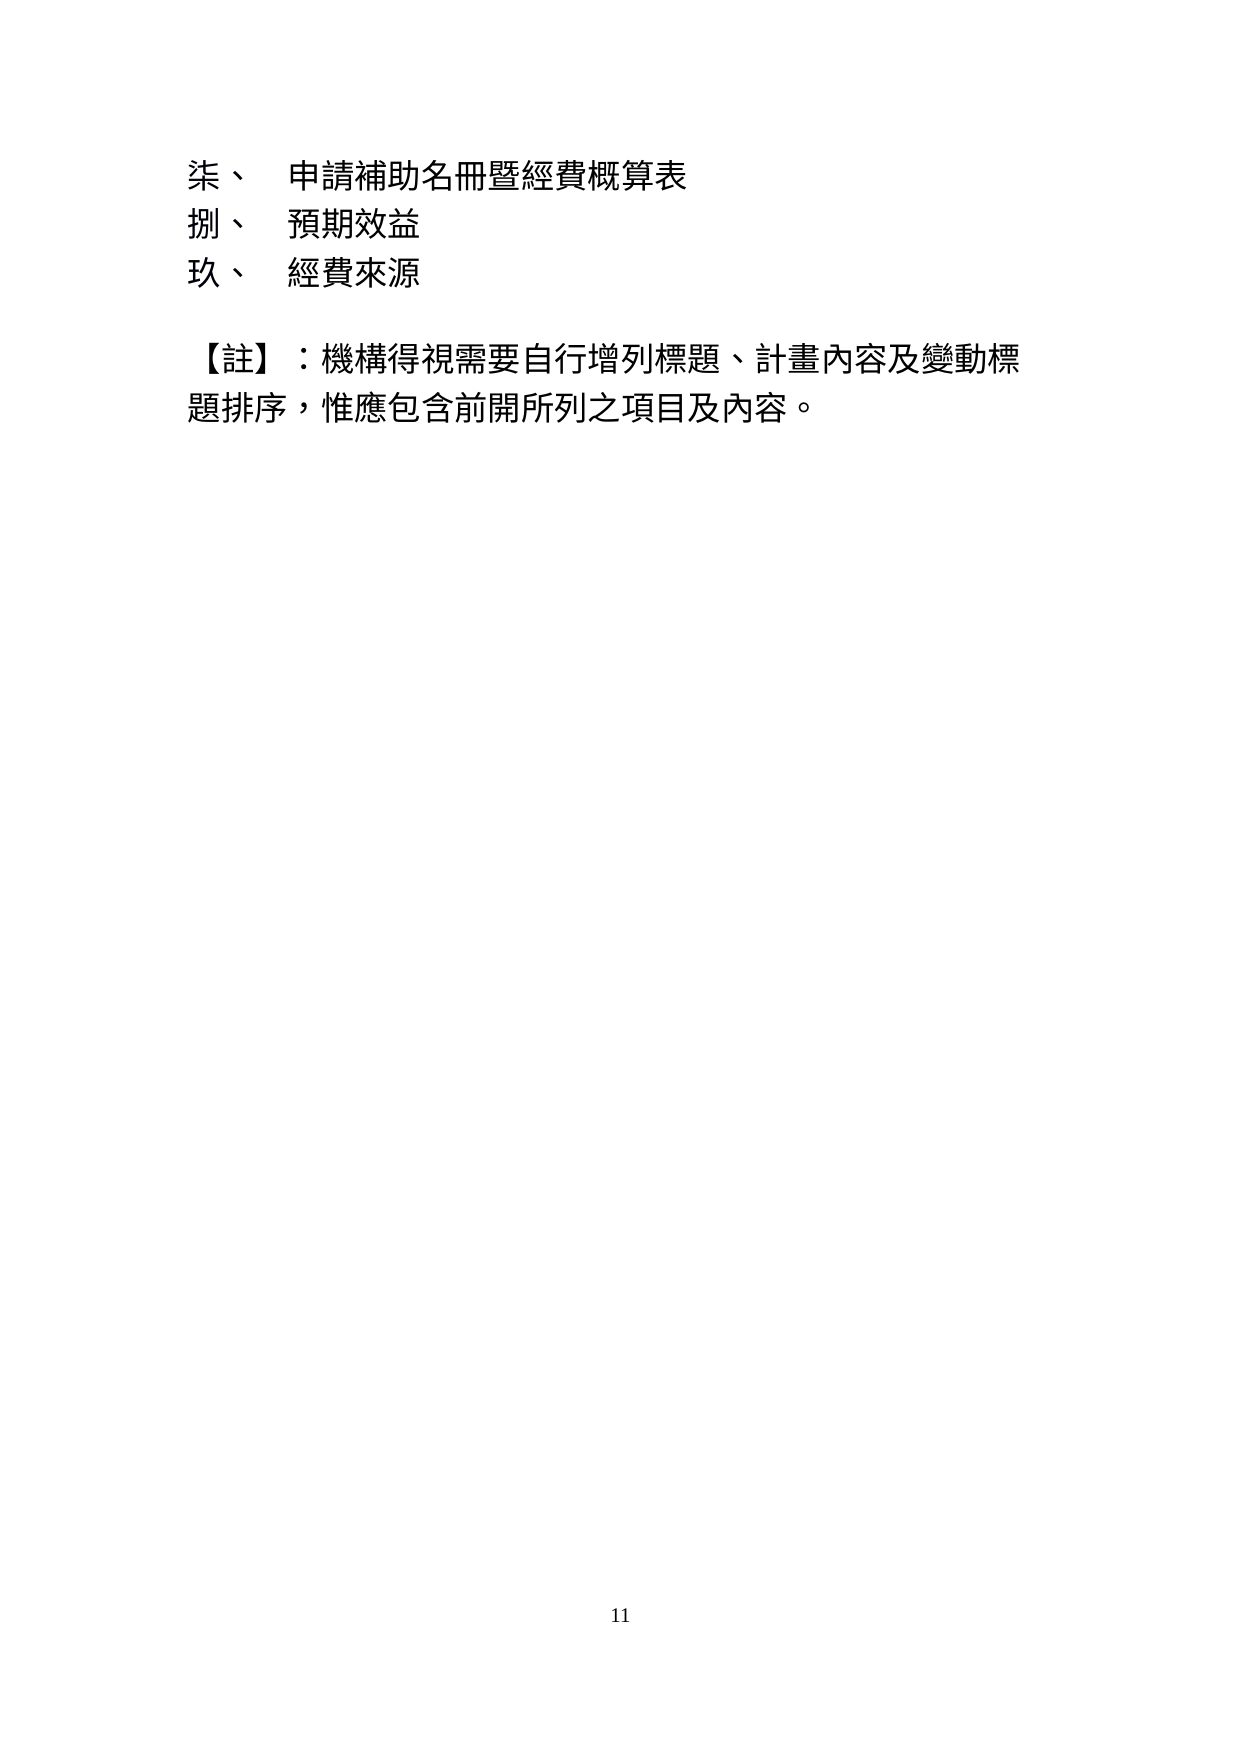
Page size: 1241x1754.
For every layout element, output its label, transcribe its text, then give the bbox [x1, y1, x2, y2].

text 【註】：機構得視需要自行增列標題、計畫內容及變動標題排序，惟應包含前開所列之項目及內容。 [187, 333, 1053, 429]
list 申請補助名冊暨經費概算表 [187, 150, 1053, 198]
list 經費來源 [187, 246, 1053, 295]
list 預期效益 [187, 198, 1053, 246]
